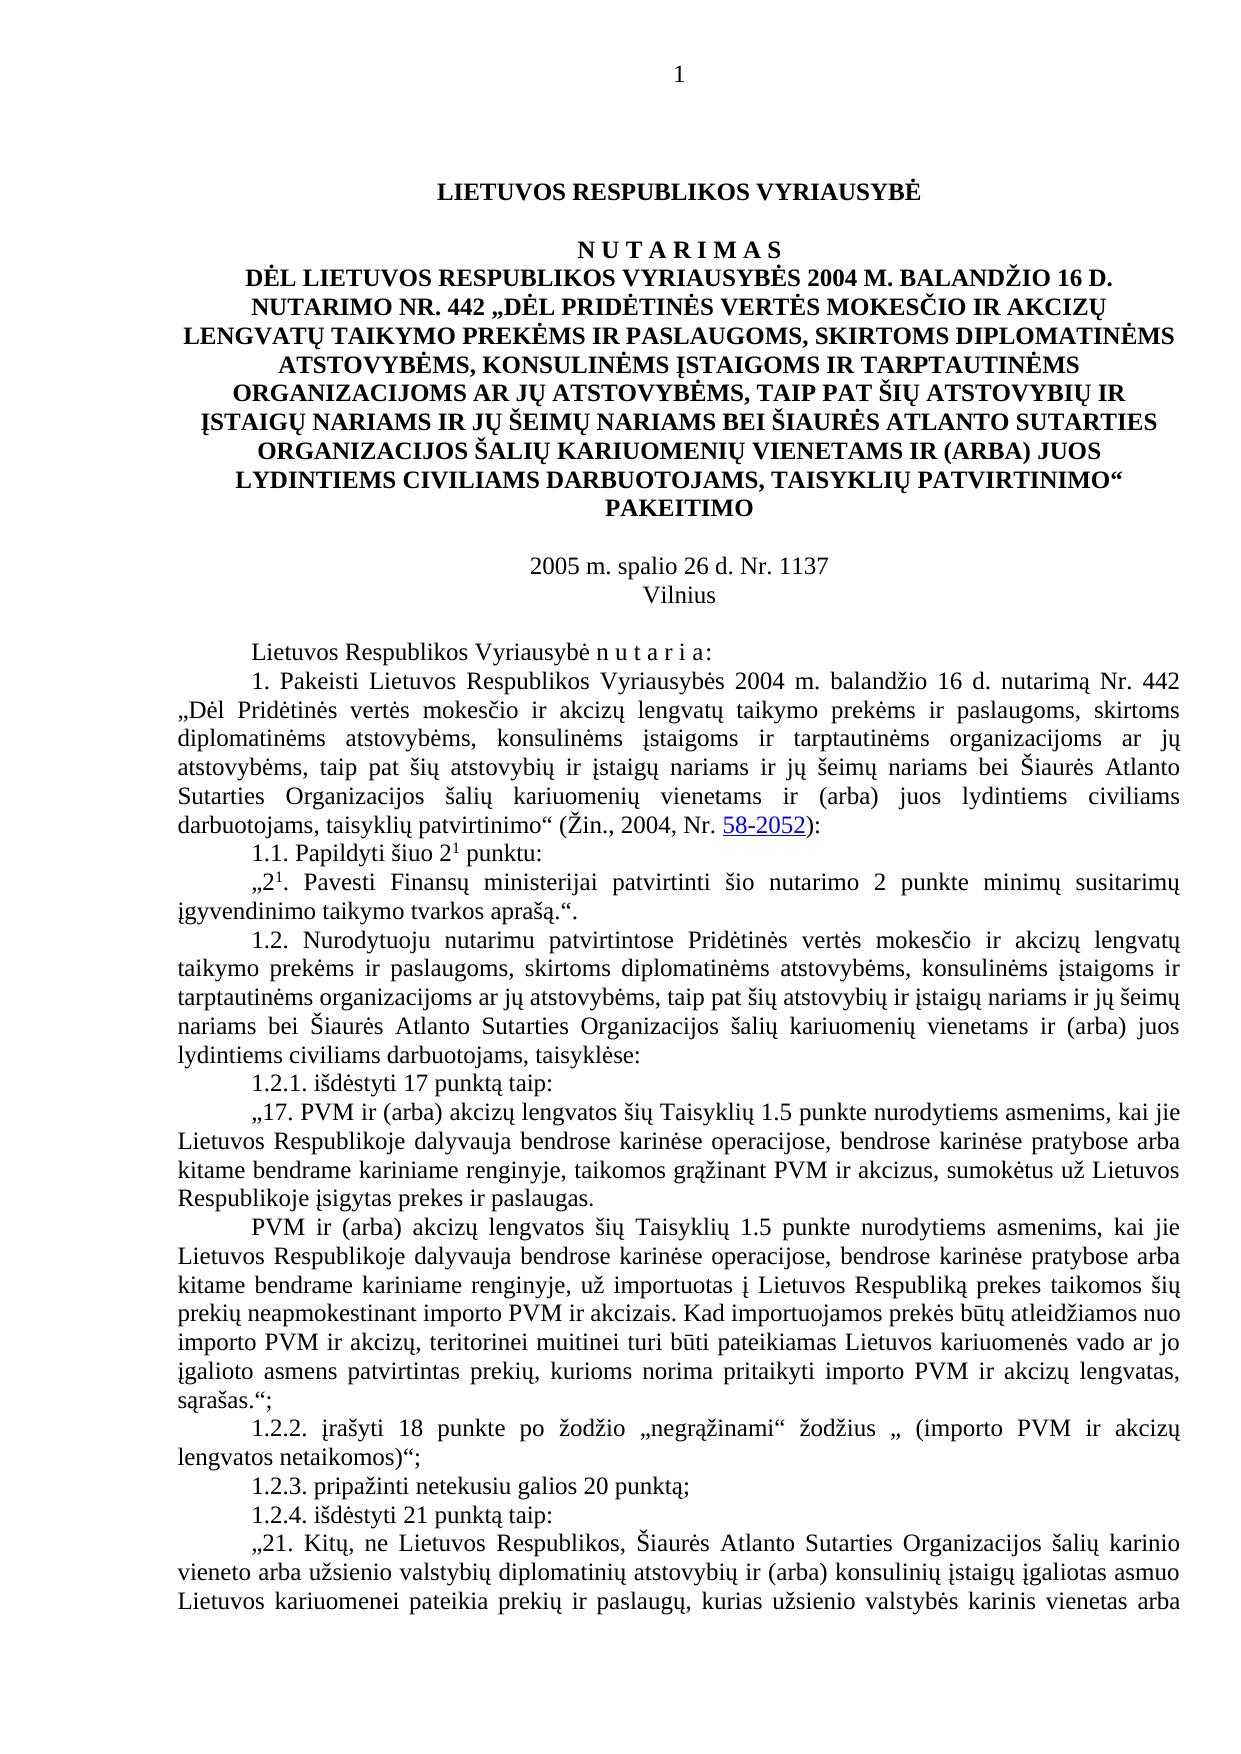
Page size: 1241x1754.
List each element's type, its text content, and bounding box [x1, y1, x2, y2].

text Lietuvos Respublikos Vyriausybė nutaria: [177, 637, 1181, 666]
text 2005 m. spalio 26 d. Nr. 1137 [177, 551, 1181, 580]
text LIETUVOS RESPUBLIKOS VYRIAUSYBĖ [177, 177, 1181, 206]
text 1.2. Nurodytuoju nutarimu patvirtintose Pridėtinės vertės mokesčio ir akcizų lengvatų taikymo prekėms ir paslaugoms, skirtoms diplomatinėms atstovybėms, konsulinėms įstaigoms ir tarptautinėms organizacijoms ar jų atstovybėms, taip pat šių atstovybių ir įstaigų nariams ir jų šeimų nariams bei Šiaurės Atlanto Sutarties Organizacijos šalių kariuomenių vienetams ir (arba) juos lydintiems civiliams darbuotojams, taisyklėse: [177, 925, 1181, 1068]
text Vilnius [177, 580, 1181, 608]
text PVM ir (arba) akcizų lengvatos šių Taisyklių 1.5 punkte nurodytiems asmenims, kai jie Lietuvos Respublikoje dalyvauja bendrose karinėse operacijose, bendrose karinėse pratybose arba kitame bendrame kariniame renginyje, už importuotas į Lietuvos Respubliką prekes taikomos šių prekių neapmokestinant importo PVM ir akcizais. Kad importuojamos prekės būtų atleidžiamos nuo importo PVM ir akcizų, teritorinei muitinei turi būti pateikiamas Lietuvos kariuomenės vado ar jo įgalioto asmens patvirtintas prekių, kurioms norima pritaikyti importo PVM ir akcizų lengvatas, sąrašas.“; [177, 1212, 1181, 1413]
text „17. PVM ir (arba) akcizų lengvatos šių Taisyklių 1.5 punkte nurodytiems asmenims, kai jie Lietuvos Respublikoje dalyvauja bendrose karinėse operacijose, bendrose karinėse pratybose arba kitame bendrame kariniame renginyje, taikomos grąžinant PVM ir akcizus, sumokėtus už Lietuvos Respublikoje įsigytas prekes ir paslaugas. [177, 1097, 1181, 1212]
text 1.2.4. išdėstyti 21 punktą taip: [177, 1500, 1181, 1528]
text „21. Kitų, ne Lietuvos Respublikos, Šiaurės Atlanto Sutarties Organizacijos šalių karinio vieneto arba užsienio valstybių diplomatinių atstovybių ir (arba) konsulinių įstaigų įgaliotas asmuo Lietuvos kariuomenei pateikia prekių ir paslaugų, kurias užsienio valstybės karinis vienetas arba [177, 1528, 1181, 1615]
text N U T A R I M A S [177, 235, 1181, 263]
text DĖL LIETUVOS RESPUBLIKOS VYRIAUSYBĖS 2004 M. BALANDŽIO 16 D. NUTARIMO NR. 442 „DĖL PRIDĖTINĖS VERTĖS MOKESČIO IR AKCIZŲ LENGVATŲ TAIKYMO PREKĖMS IR PASLAUGOMS, SKIRTOMS DIPLOMATINĖMS ATSTOVYBĖMS, KONSULINĖMS ĮSTAIGOMS IR TARPTAUTINĖMS ORGANIZACIJOMS AR JŲ ATSTOVYBĖMS, TAIP PAT ŠIŲ ATSTOVYBIŲ IR ĮSTAIGŲ NARIAMS IR JŲ ŠEIMŲ NARIAMS BEI ŠIAURĖS ATLANTO SUTARTIES ORGANIZACIJOS ŠALIŲ KARIUOMENIŲ VIENETAMS IR (ARBA) JUOS LYDINTIEMS CIVILIAMS DARBUOTOJAMS, TAISYKLIŲ PATVIRTINIMO“ PAKEITIMO [177, 263, 1181, 522]
text 1.1. Papildyti šiuo 21 punktu: [177, 838, 1181, 867]
text „21. Pavesti Finansų ministerijai patvirtinti šio nutarimo 2 punkte minimų susitarimų įgyvendinimo taikymo tvarkos aprašą.“. [177, 867, 1181, 925]
text 1. Pakeisti Lietuvos Respublikos Vyriausybės 2004 m. balandžio 16 d. nutarimą Nr. 442 „Dėl Pridėtinės vertės mokesčio ir akcizų lengvatų taikymo prekėms ir paslaugoms, skirtoms diplomatinėms atstovybėms, konsulinėms įstaigoms ir tarptautinėms organizacijoms ar jų atstovybėms, taip pat šių atstovybių ir įstaigų nariams ir jų šeimų nariams bei Šiaurės Atlanto Sutarties Organizacijos šalių kariuomenių vienetams ir (arba) juos lydintiems civiliams darbuotojams, taisyklių patvirtinimo“ (Žin., 2004, Nr. 58-2052): [177, 666, 1181, 838]
text 1.2.1. išdėstyti 17 punktą taip: [177, 1068, 1181, 1097]
text 1.2.2. įrašyti 18 punkte po žodžio „negrąžinami“ žodžius „ (importo PVM ir akcizų lengvatos netaikomos)“; [177, 1413, 1181, 1471]
text 1.2.3. pripažinti netekusiu galios 20 punktą; [177, 1471, 1181, 1500]
